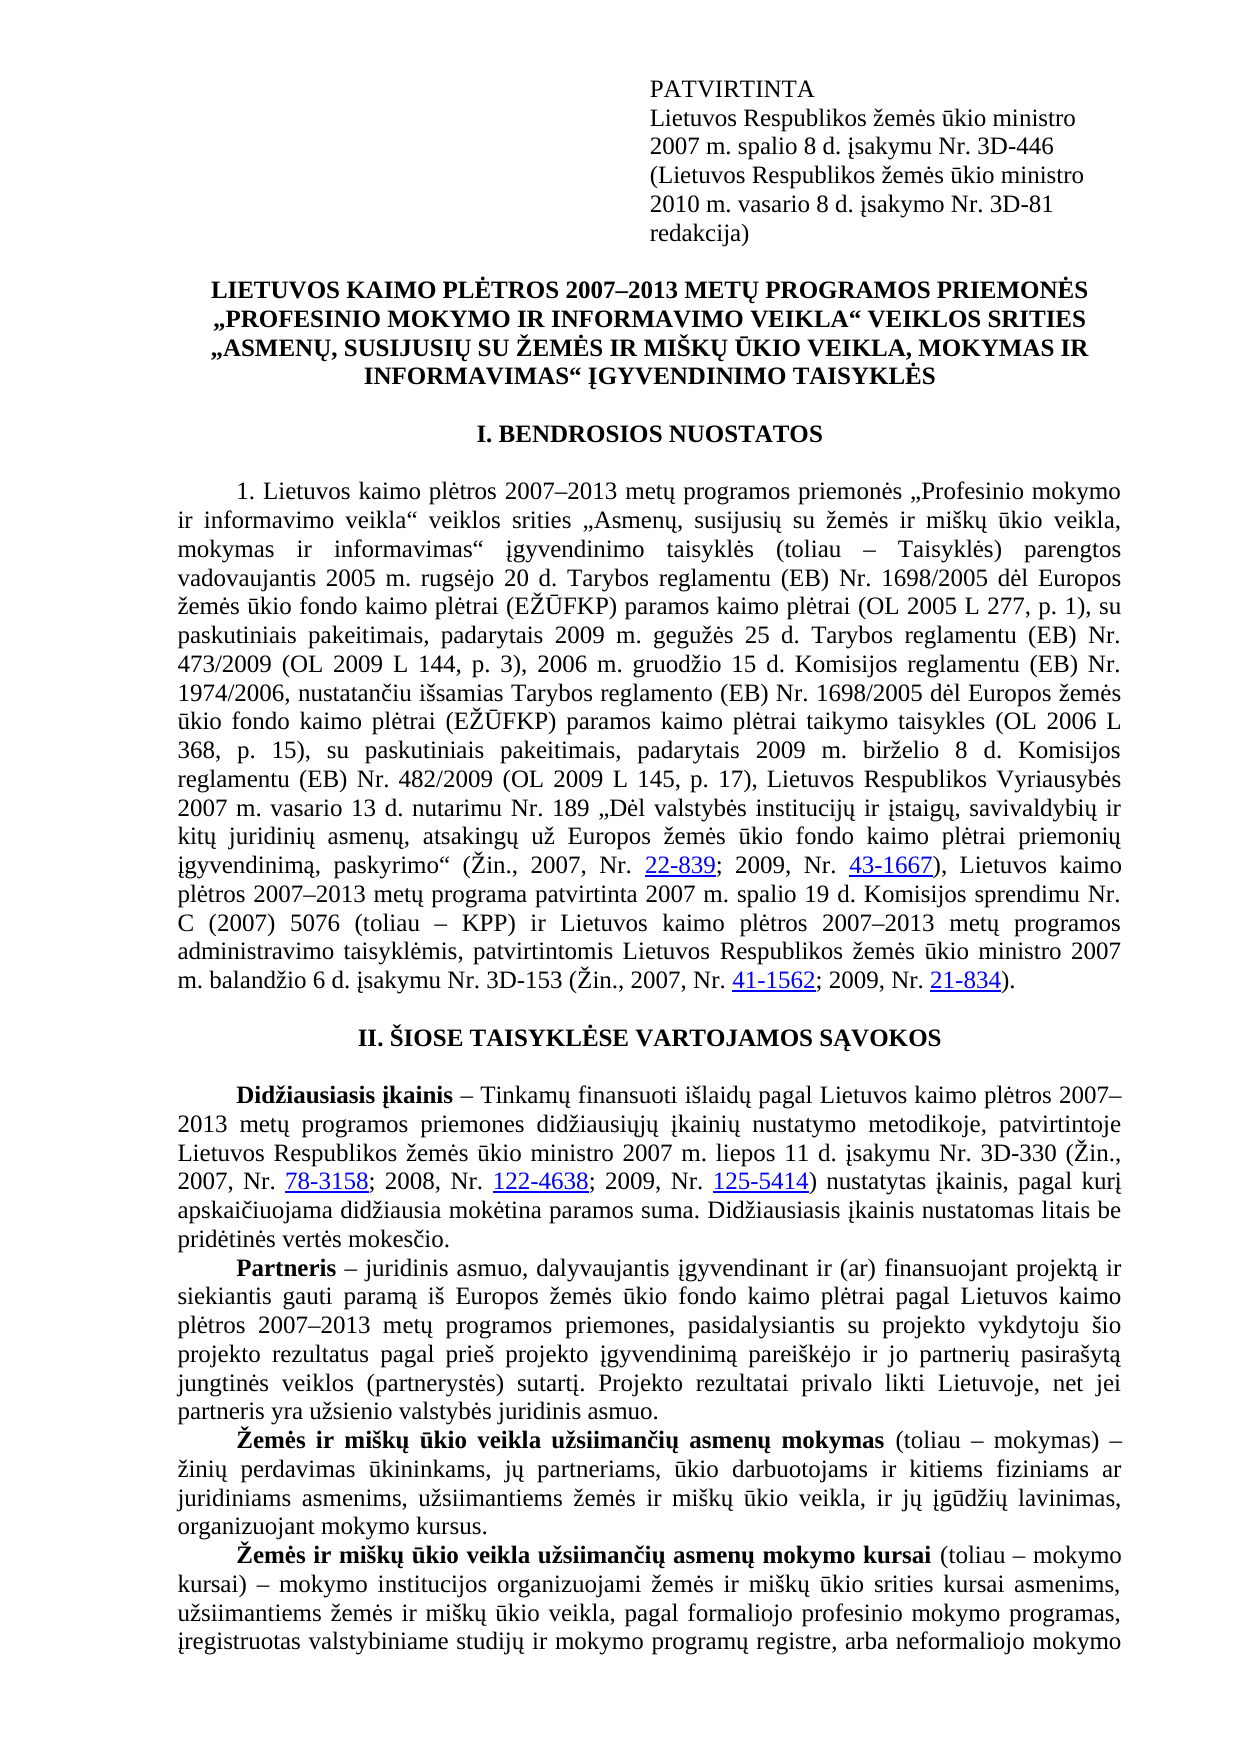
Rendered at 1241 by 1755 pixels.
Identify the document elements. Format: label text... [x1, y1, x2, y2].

text Žemės ir miškų ūkio veikla užsiimančių asmenų mokymo kursai (toliau – mokymo kursai) – mokymo institucijos organizuojami žemės ir miškų ūkio srities kursai asmenims, užsiimantiems žemės ir miškų ūkio veikla, pagal formaliojo profesinio mokymo programas, įregistruotas valstybiniame studijų ir mokymo programų registre, arba neformaliojo mokymo [177, 1540, 1122, 1655]
text 2007 m. spalio 8 d. įsakymu Nr. 3D-446 [649, 131, 1122, 160]
text Didžiausiasis įkainis – Tinkamų finansuoti išlaidų pagal Lietuvos kaimo plėtros 2007–2013 metų programos priemones didžiausiųjų įkainių nustatymo metodikoje, patvirtintoje Lietuvos Respublikos žemės ūkio ministro 2007 m. liepos 11 d. įsakymu Nr. 3D-330 (Žin., 2007, Nr. 78-3158; 2008, Nr. 122-4638; 2009, Nr. 125-5414) nustatytas įkainis, pagal kurį apskaičiuojama didžiausia mokėtina paramos suma. Didžiausiasis įkainis nustatomas litais be pridėtinės vertės mokesčio. [177, 1080, 1122, 1253]
text 1. Lietuvos kaimo plėtros 2007–2013 metų programos priemonės „Profesinio mokymo ir informavimo veikla“ veiklos srities „Asmenų, susijusių su žemės ir miškų ūkio veikla, mokymas ir informavimas“ įgyvendinimo taisyklės (toliau – Taisyklės) parengtos vadovaujantis 2005 m. rugsėjo 20 d. Tarybos reglamentu (EB) Nr. 1698/2005 dėl Europos žemės ūkio fondo kaimo plėtrai (EŽŪFKP) paramos kaimo plėtrai (OL 2005 L 277, p. 1), su paskutiniais pakeitimais, padarytais 2009 m. gegužės 25 d. Tarybos reglamentu (EB) Nr. 473/2009 (OL 2009 L 144, p. 3), 2006 m. gruodžio 15 d. Komisijos reglamentu (EB) Nr. 1974/2006, nustatančiu išsamias Tarybos reglamento (EB) Nr. 1698/2005 dėl Europos žemės ūkio fondo kaimo plėtrai (EŽŪFKP) paramos kaimo plėtrai taikymo taisykles (OL 2006 L 368, p. 15), su paskutiniais pakeitimais, padarytais 2009 m. birželio 8 d. Komisijos reglamentu (EB) Nr. 482/2009 (OL 2009 L 145, p. 17), Lietuvos Respublikos Vyriausybės 2007 m. vasario 13 d. nutarimu Nr. 189 „Dėl valstybės institucijų ir įstaigų, savivaldybių ir kitų juridinių asmenų, atsakingų už Europos žemės ūkio fondo kaimo plėtrai priemonių įgyvendinimą, paskyrimo“ (Žin., 2007, Nr. 22-839; 2009, Nr. 43-1667), Lietuvos kaimo plėtros 2007–2013 metų programa patvirtinta 2007 m. spalio 19 d. Komisijos sprendimu Nr. C (2007) 5076 (toliau – KPP) ir Lietuvos kaimo plėtros 2007–2013 metų programos administravimo taisyklėmis, patvirtintomis Lietuvos Respublikos žemės ūkio ministro 2007 m. balandžio 6 d. įsakymu Nr. 3D-153 (Žin., 2007, Nr. 41-1562; 2009, Nr. 21-834). [177, 476, 1122, 994]
text Partneris – juridinis asmuo, dalyvaujantis įgyvendinant ir (ar) finansuojant projektą ir siekiantis gauti paramą iš Europos žemės ūkio fondo kaimo plėtrai pagal Lietuvos kaimo plėtros 2007–2013 metų programos priemones, pasidalysiantis su projekto vykdytoju šio projekto rezultatus pagal prieš projekto įgyvendinimą pareiškėjo ir jo partnerių pasirašytą jungtinės veiklos (partnerystės) sutartį. Projekto rezultatai privalo likti Lietuvoje, net jei partneris yra užsienio valstybės juridinis asmuo. [177, 1253, 1122, 1425]
text Žemės ir miškų ūkio veikla užsiimančių asmenų mokymas (toliau – mokymas) – žinių perdavimas ūkininkams, jų partneriams, ūkio darbuotojams ir kitiems fiziniams ar juridiniams asmenims, užsiimantiems žemės ir miškų ūkio veikla, ir jų įgūdžių lavinimas, organizuojant mokymo kursus. [177, 1425, 1122, 1540]
text I. bendrosios nuostatos [177, 419, 1122, 448]
text 2010 m. vasario 8 d. įsakymo Nr. 3D-81 redakcija) [649, 189, 1122, 246]
text PATVIRTINTA [649, 74, 1122, 103]
text LIETUVOS KAIMO PLĖTROS 2007–2013 METŲ PROGRAMOS PRIEMONĖS „PROFESINIO MOKYMO IR INFORMAVIMO VEIKLA“ VEIKLOS SRITIES „ASMENŲ, SUSIJUSIŲ SU ŽEMĖS IR MIŠKŲ ŪKIO VEIKLA, MOKYMAS IR INFORMAVIMAS“ ĮGYVENDINIMO TAISYKLĖS [177, 275, 1122, 390]
text (Lietuvos Respublikos žemės ūkio ministro [649, 160, 1122, 189]
text Lietuvos Respublikos žemės ūkio ministro [649, 103, 1122, 131]
text II. ŠIOSE TAISYKLĖSE VARTOJAMOS SĄVOKOS [177, 1023, 1122, 1051]
